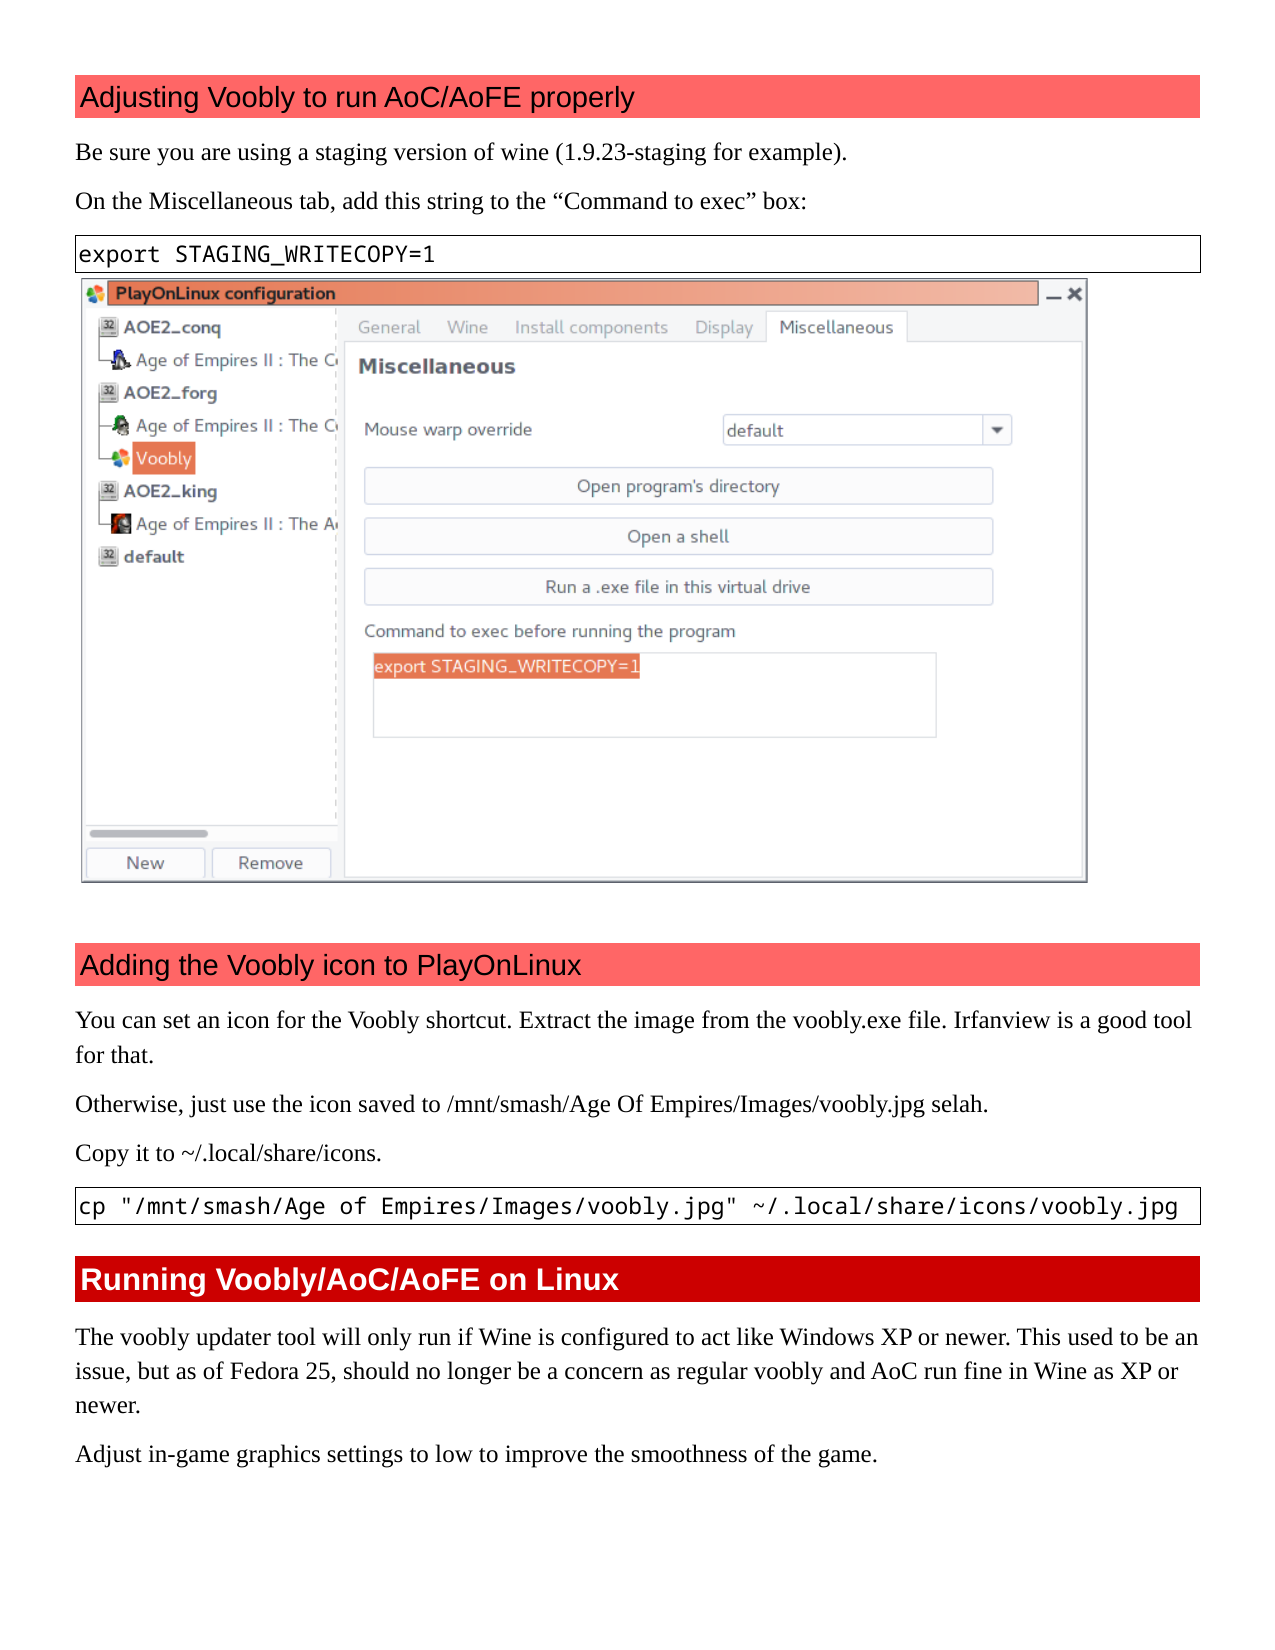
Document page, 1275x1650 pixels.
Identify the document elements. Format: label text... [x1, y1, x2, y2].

text Be sure you are using a staging version of wine (1.9.23-staging for example). [75, 137, 1200, 166]
subtitle Adjusting Voobly to run AoC/AoFE properly [77, 77, 1198, 116]
text Adjust in-game graphics settings to low to improve the smoothness of the game. [75, 1439, 1200, 1468]
text The voobly updater tool will only run if Wine is configured to act like Windows XP or newer. This used to be an issue, but as of Fedora 25, should no longer be a concern as regular voobly and AoC run fine in Wine as XP or newer. [75, 1322, 1200, 1419]
subtitle Running Voobly/AoC/AoFE on Linux [77, 1258, 1198, 1300]
text Otherwise, just use the icon saved to /mnt/smash/Age Of Empires/Images/voobly.jpg selah. [75, 1089, 1200, 1118]
subtitle Adding the Voobly icon to PlayOnLinux [77, 945, 1198, 985]
text You can set an icon for the Voobly shortcut. Extract the image from the voobly.exe file. Irfanview is a good tool for that. [75, 1005, 1200, 1068]
picture [81, 278, 1088, 883]
text On the Miscellaneous tab, add this string to the “Command to exec” box: [75, 186, 1200, 215]
text export STAGING_WRITECOPY=1 [76, 236, 1200, 272]
text cp "/mnt/smash/Age of Empires/Images/voobly.jpg" ~/.local/share/icons/voobly.jpg [76, 1188, 1200, 1224]
text Copy it to ~/.local/share/icons. [75, 1138, 1200, 1167]
